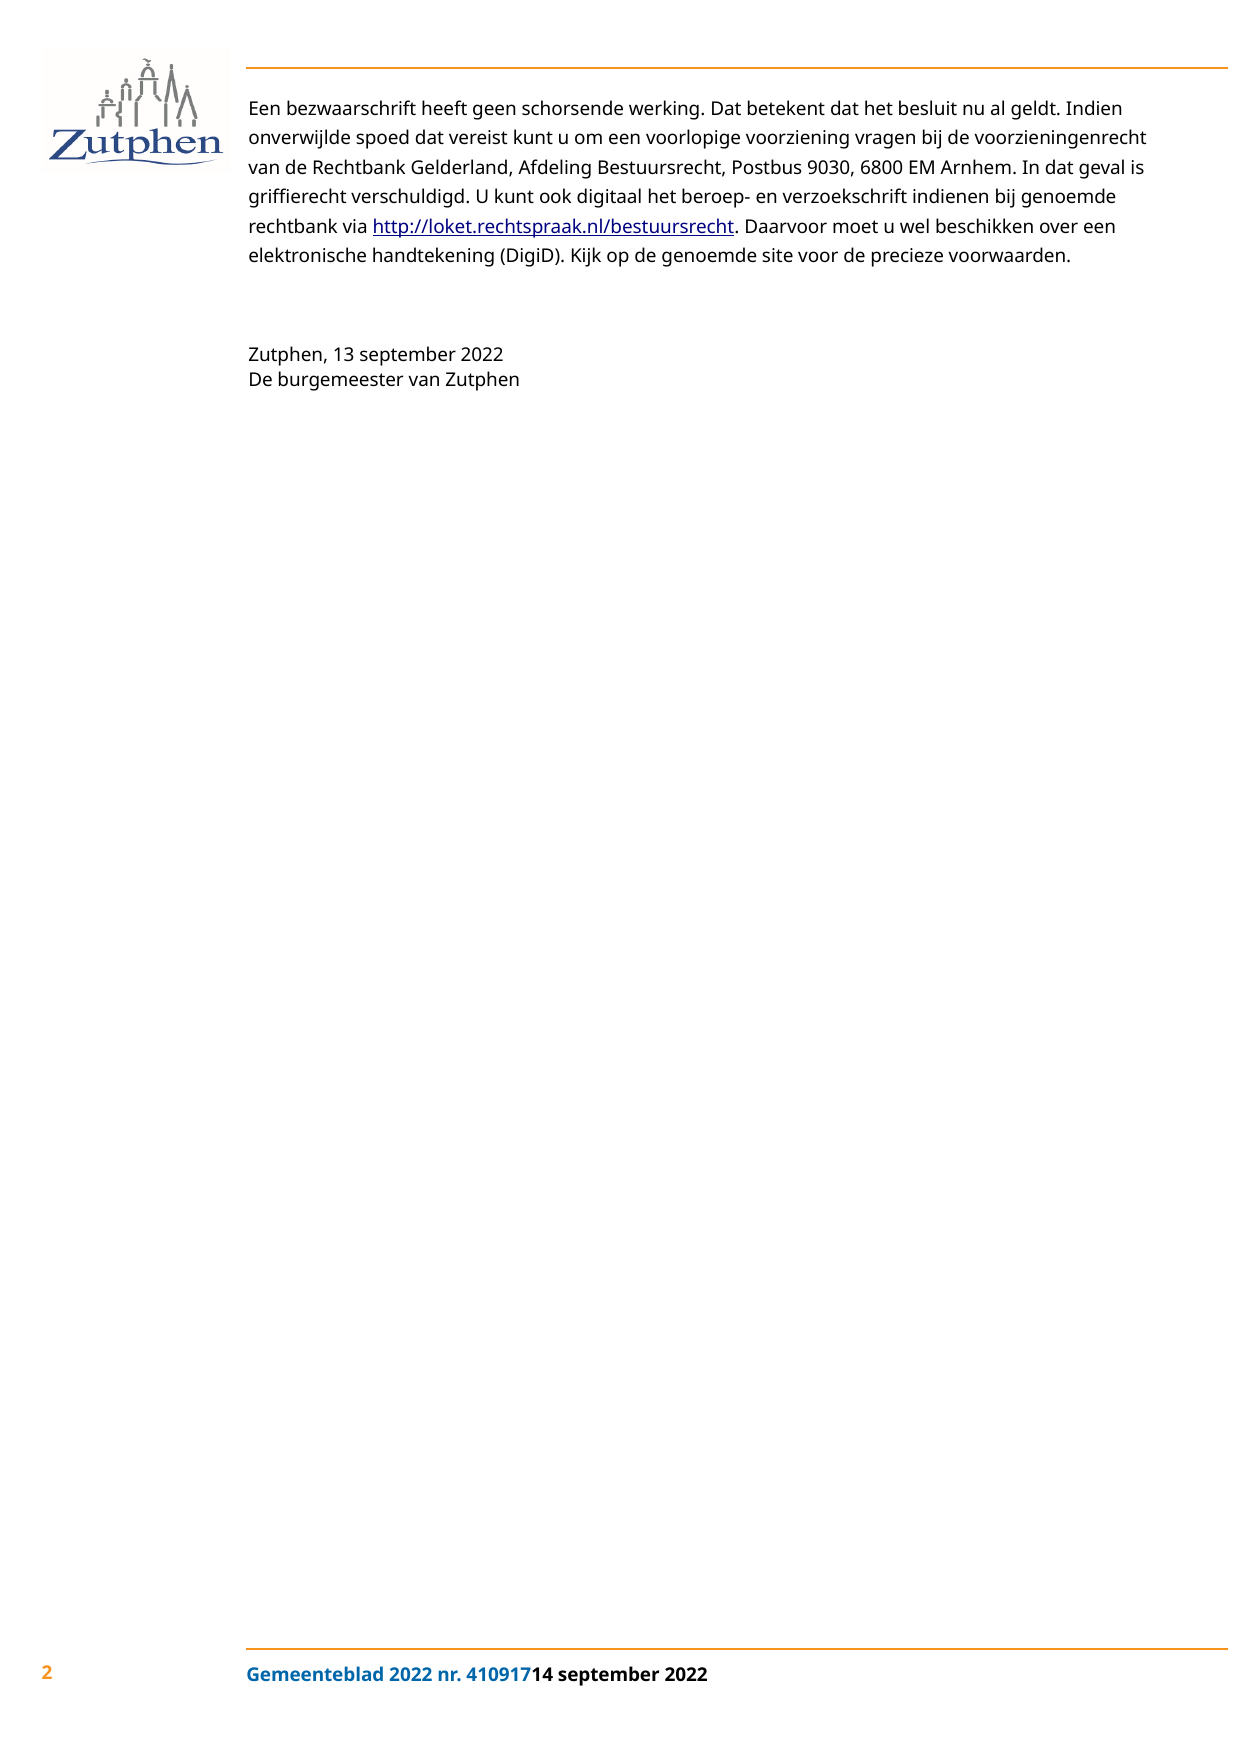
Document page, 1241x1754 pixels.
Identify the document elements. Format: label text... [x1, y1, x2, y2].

text Een bezwaarschrift heeft geen schorsende werking. Dat betekent dat het besluit nu al geldt. Indien onverwijlde spoed dat vereist kunt u om een voorlopige voorziening vragen bij de voorzieningenrecht van de Rechtbank Gelderland, Afdeling Bestuursrecht, Postbus 9030, 6800 EM Arnhem. In dat geval is griffierecht verschuldigd. U kunt ook digitaal het beroep- en verzoekschrift indienen bij genoemde rechtbank via http://loket.rechtspraak.nl/bestuursrecht. Daarvoor moet u wel beschikken over een elektronische handtekening (DigiD). Kijk op de genoemde site voor de precieze voorwaarden. [248, 95, 1152, 268]
picture [41, 47, 231, 172]
text Zutphen, 13 september 2022 [248, 341, 1152, 367]
text De burgemeester van Zutphen [248, 367, 1152, 392]
